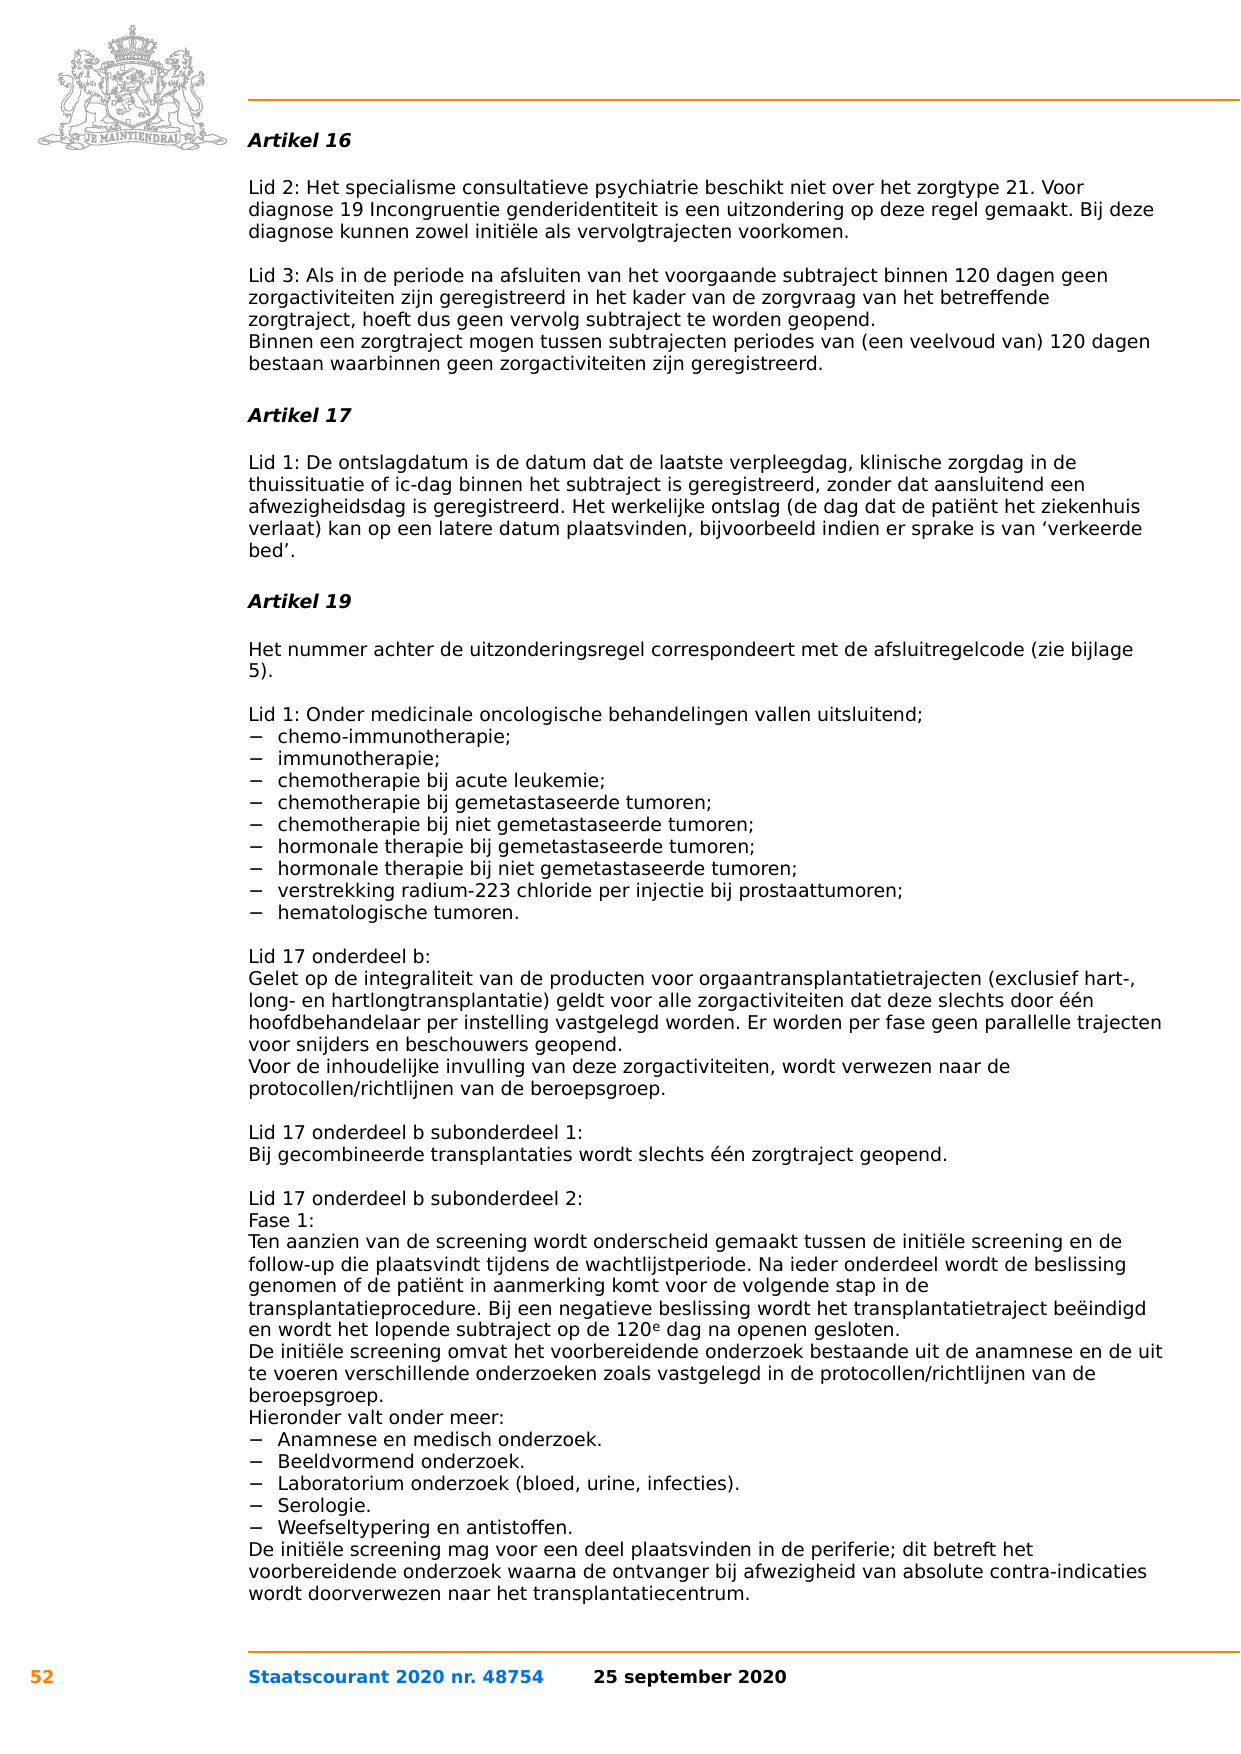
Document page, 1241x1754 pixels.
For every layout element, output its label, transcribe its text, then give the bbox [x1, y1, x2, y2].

text Lid 1: De ontslagdatum is de datum dat de laatste verpleegdag, klinische zorgdag in de thuissituatie of ic-dag binnen het subtraject is geregistreerd, zonder dat aansluitend een afwezigheidsdag is geregistreerd. Het werkelijke ontslag (de dag dat de patiënt het ziekenhuis verlaat) kan op een latere datum plaatsvinden, bijvoorbeeld indien er sprake is van ‘verkeerde bed’. [248, 452, 1163, 561]
text − hormonale therapie bij gemetastaseerde tumoren; [248, 836, 1163, 858]
text Fase 1: [248, 1209, 1163, 1231]
text Het nummer achter de uitzonderingsregel correspondeert met de afsluitregelcode (zie bijlage 5). [248, 638, 1163, 682]
text − Serologie. [248, 1495, 1163, 1517]
text Binnen een zorgtraject mogen tussen subtrajecten periodes van (een veelvoud van) 120 dagen bestaan waarbinnen geen zorgactiviteiten zijn geregistreerd. [248, 331, 1163, 374]
text − chemo-immunotherapie; [248, 726, 1163, 748]
subtitle Artikel 19 [248, 591, 1163, 613]
text Lid 17 onderdeel b: [248, 946, 1163, 968]
text − Weefseltypering en antistoffen. [248, 1517, 1163, 1539]
text Lid 17 onderdeel b subonderdeel 2: [248, 1187, 1163, 1209]
text − Beeldvormend onderzoek. [248, 1451, 1163, 1473]
text Hieronder valt onder meer: [248, 1407, 1163, 1429]
text De initiële screening mag voor een deel plaatsvinden in de periferie; dit betreft het voorbereidende onderzoek waarna de ontvanger bij afwezigheid van absolute contra-indicaties wordt doorverwezen naar het transplantatiecentrum. [248, 1539, 1163, 1605]
text De initiële screening omvat het voorbereidende onderzoek bestaande uit de anamnese en de uit te voeren verschillende onderzoeken zoals vastgelegd in de protocollen/richtlijnen van de beroepsgroep. [248, 1341, 1163, 1407]
text Lid 17 onderdeel b subonderdeel 1: [248, 1122, 1163, 1144]
text − Anamnese en medisch onderzoek. [248, 1429, 1163, 1451]
text − immunotherapie; [248, 748, 1163, 770]
text − chemotherapie bij gemetastaseerde tumoren; [248, 792, 1163, 814]
text Bij gecombineerde transplantaties wordt slechts één zorgtraject geopend. [248, 1144, 1163, 1166]
text − verstrekking radium-223 chloride per injectie bij prostaattumoren; [248, 880, 1163, 902]
text − chemotherapie bij acute leukemie; [248, 770, 1163, 792]
text − chemotherapie bij niet gemetastaseerde tumoren; [248, 814, 1163, 836]
text − Laboratorium onderzoek (bloed, urine, infecties). [248, 1473, 1163, 1495]
text Voor de inhoudelijke invulling van deze zorgactiviteiten, wordt verwezen naar de protocollen/richtlijnen van de beroepsgroep. [248, 1056, 1163, 1100]
subtitle Artikel 16 [248, 130, 1163, 152]
picture [38, 25, 227, 150]
text − hormonale therapie bij niet gemetastaseerde tumoren; [248, 858, 1163, 880]
subtitle Artikel 17 [248, 404, 1163, 427]
text − hematologische tumoren. [248, 902, 1163, 924]
text Lid 3: Als in de periode na afsluiten van het voorgaande subtraject binnen 120 dagen geen zorgactiviteiten zijn geregistreerd in het kader van de zorgvraag van het betreffende zorgtraject, hoeft dus geen vervolg subtraject te worden geopend. [248, 265, 1163, 331]
text Lid 2: Het specialisme consultatieve psychiatrie beschikt niet over het zorgtype 21. Voor diagnose 19 Incongruentie genderidentiteit is een uitzondering op deze regel gemaakt. Bij deze diagnose kunnen zowel initiële als vervolgtrajecten voorkomen. [248, 177, 1163, 243]
text Gelet op de integraliteit van de producten voor orgaantransplantatietrajecten (exclusief hart-, long- en hartlongtransplantatie) geldt voor alle zorgactiviteiten dat deze slechts door één hoofdbehandelaar per instelling vastgelegd worden. Er worden per fase geen parallelle trajecten voor snijders en beschouwers geopend. [248, 968, 1163, 1056]
text Ten aanzien van de screening wordt onderscheid gemaakt tussen de initiële screening en de follow-up die plaatsvindt tijdens de wachtlijstperiode. Na ieder onderdeel wordt de beslissing genomen of de patiënt in aanmerking komt voor de volgende stap in de transplantatieprocedure. Bij een negatieve beslissing wordt het transplantatietraject beëindigd en wordt het lopende subtraject op de 120e dag na openen gesloten. [248, 1231, 1163, 1341]
text Lid 1: Onder medicinale oncologische behandelingen vallen uitsluitend; [248, 704, 1163, 726]
